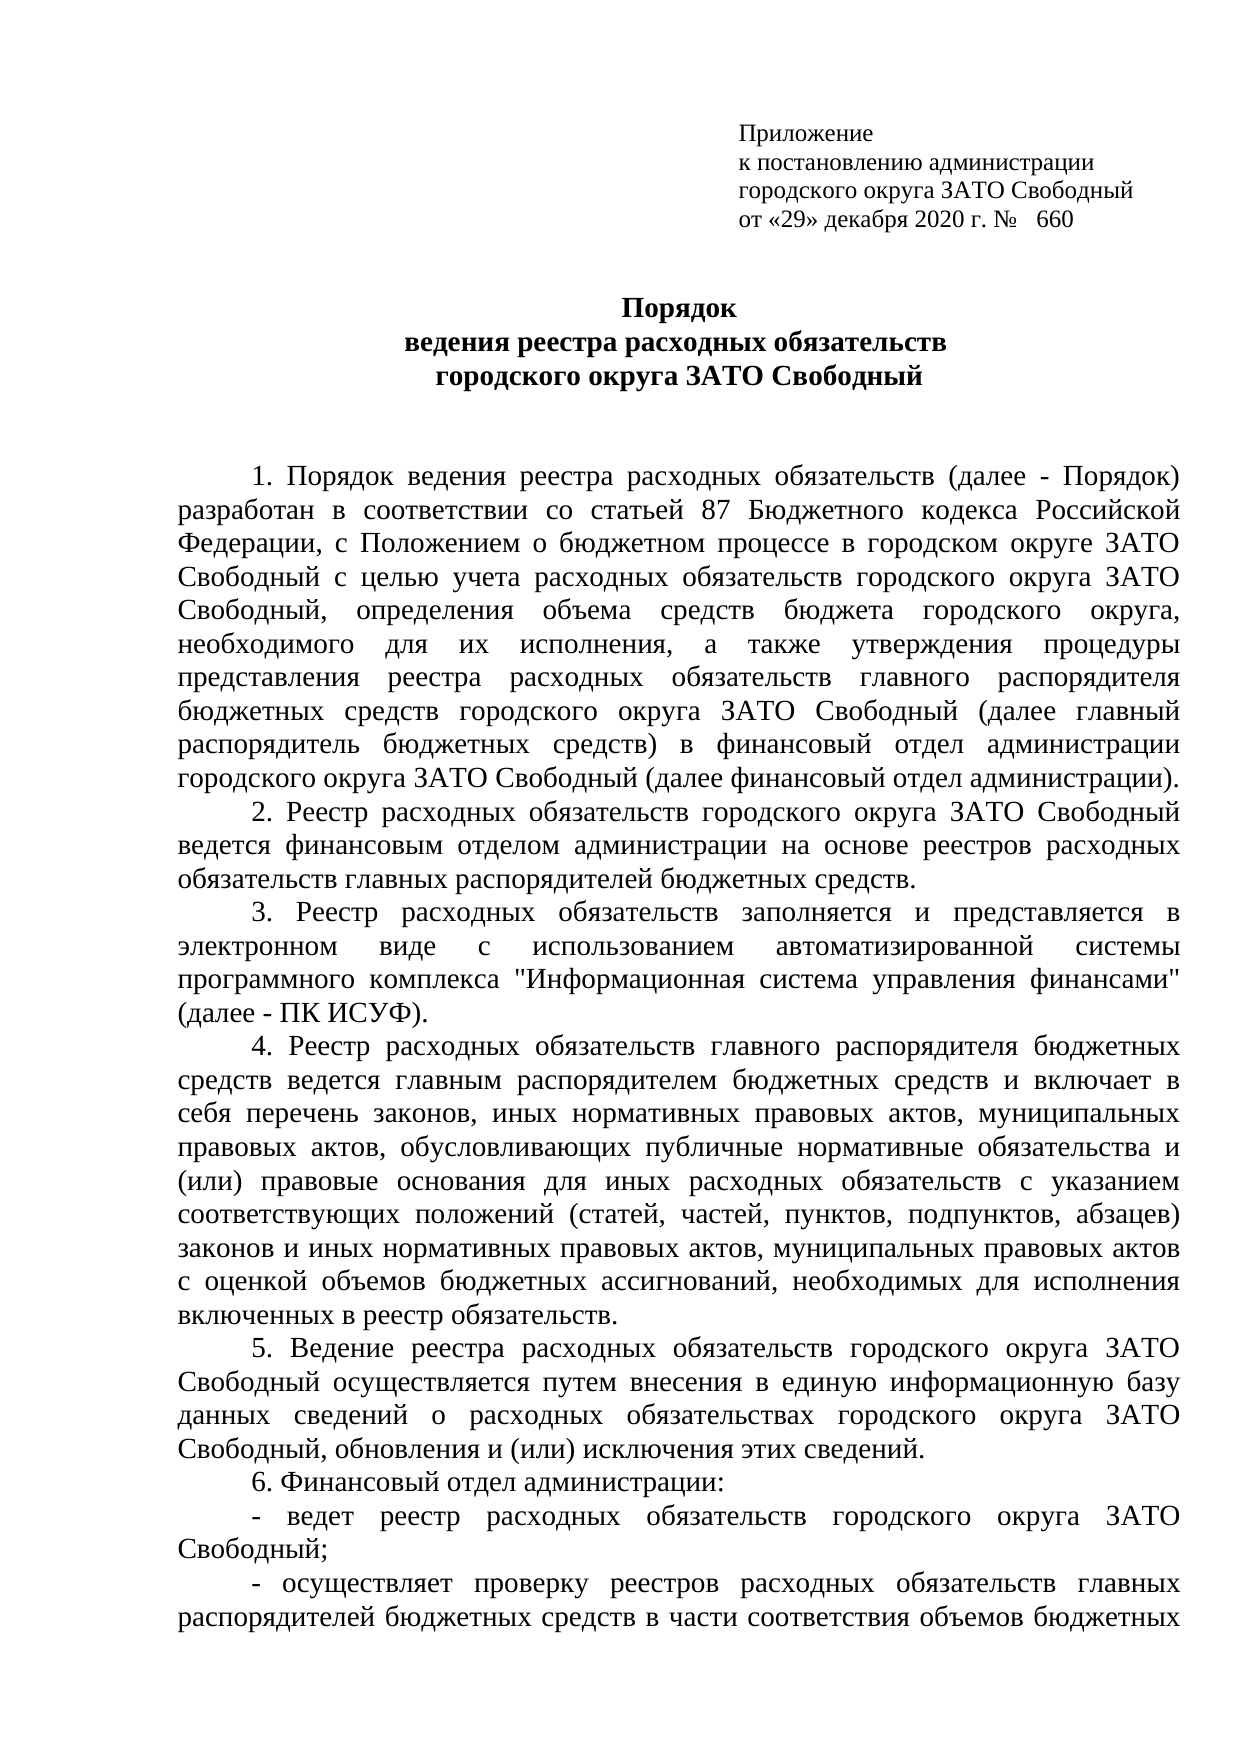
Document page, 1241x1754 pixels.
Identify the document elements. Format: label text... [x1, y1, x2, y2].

text 3. Реестр расходных обязательств заполняется и представляется в электронном виде с использованием автоматизированной системы программного комплекса "Информационная система управления финансами" (далее - ПК ИСУФ). [177, 894, 1181, 1028]
text ведения реестра расходных обязательств [177, 324, 1181, 358]
text 5. Ведение реестра расходных обязательств городского округа ЗАТО Свободный осуществляется путем внесения в единую информационную базу данных сведений о расходных обязательствах городского округа ЗАТО Свободный, обновления и (или) исключения этих сведений. [177, 1330, 1181, 1464]
text Порядок [177, 291, 1181, 324]
text городского округа ЗАТО Свободный [177, 358, 1181, 391]
text городского округа ЗАТО Свободный [177, 176, 1181, 204]
text 4. Реестр расходных обязательств главного распорядителя бюджетных средств ведется главным распорядителем бюджетных средств и включает в себя перечень законов, иных нормативных правовых актов, муниципальных правовых актов, обусловливающих публичные нормативные обязательства и (или) правовые основания для иных расходных обязательств с указанием соответствующих положений (статей, частей, пунктов, подпунктов, абзацев) законов и иных нормативных правовых актов, муниципальных правовых актов с оценкой объемов бюджетных ассигнований, необходимых для исполнения включенных в реестр обязательств. [177, 1028, 1181, 1330]
text - ведет реестр расходных обязательств городского округа ЗАТО Свободный; [177, 1498, 1181, 1565]
text 1. Порядок ведения реестра расходных обязательств (далее - Порядок) разработан в соответствии со статьей 87 Бюджетного кодекса Российской Федерации, с Положением о бюджетном процессе в городском округе ЗАТО Свободный с целью учета расходных обязательств городского округа ЗАТО Свободный, определения объема средств бюджета городского округа, необходимого для их исполнения, а также утверждения процедуры представления реестра расходных обязательств главного распорядителя бюджетных средств городского округа ЗАТО Свободный (далее главный распорядитель бюджетных средств) в финансовый отдел администрации городского округа ЗАТО Свободный (далее финансовый отдел администрации). [177, 458, 1181, 794]
text - осуществляет проверку реестров расходных обязательств главных распорядителей бюджетных средств в части соответствия объемов бюджетных [177, 1565, 1181, 1632]
text 2. Реестр расходных обязательств городского округа ЗАТО Свободный ведется финансовым отделом администрации на основе реестров расходных обязательств главных распорядителей бюджетных средств. [177, 794, 1181, 894]
text Приложение [177, 118, 1181, 147]
text от «29» декабря 2020 г. № 660 [177, 204, 1181, 233]
text 6. Финансовый отдел администрации: [177, 1464, 1181, 1498]
text к постановлению администрации [177, 147, 1181, 176]
